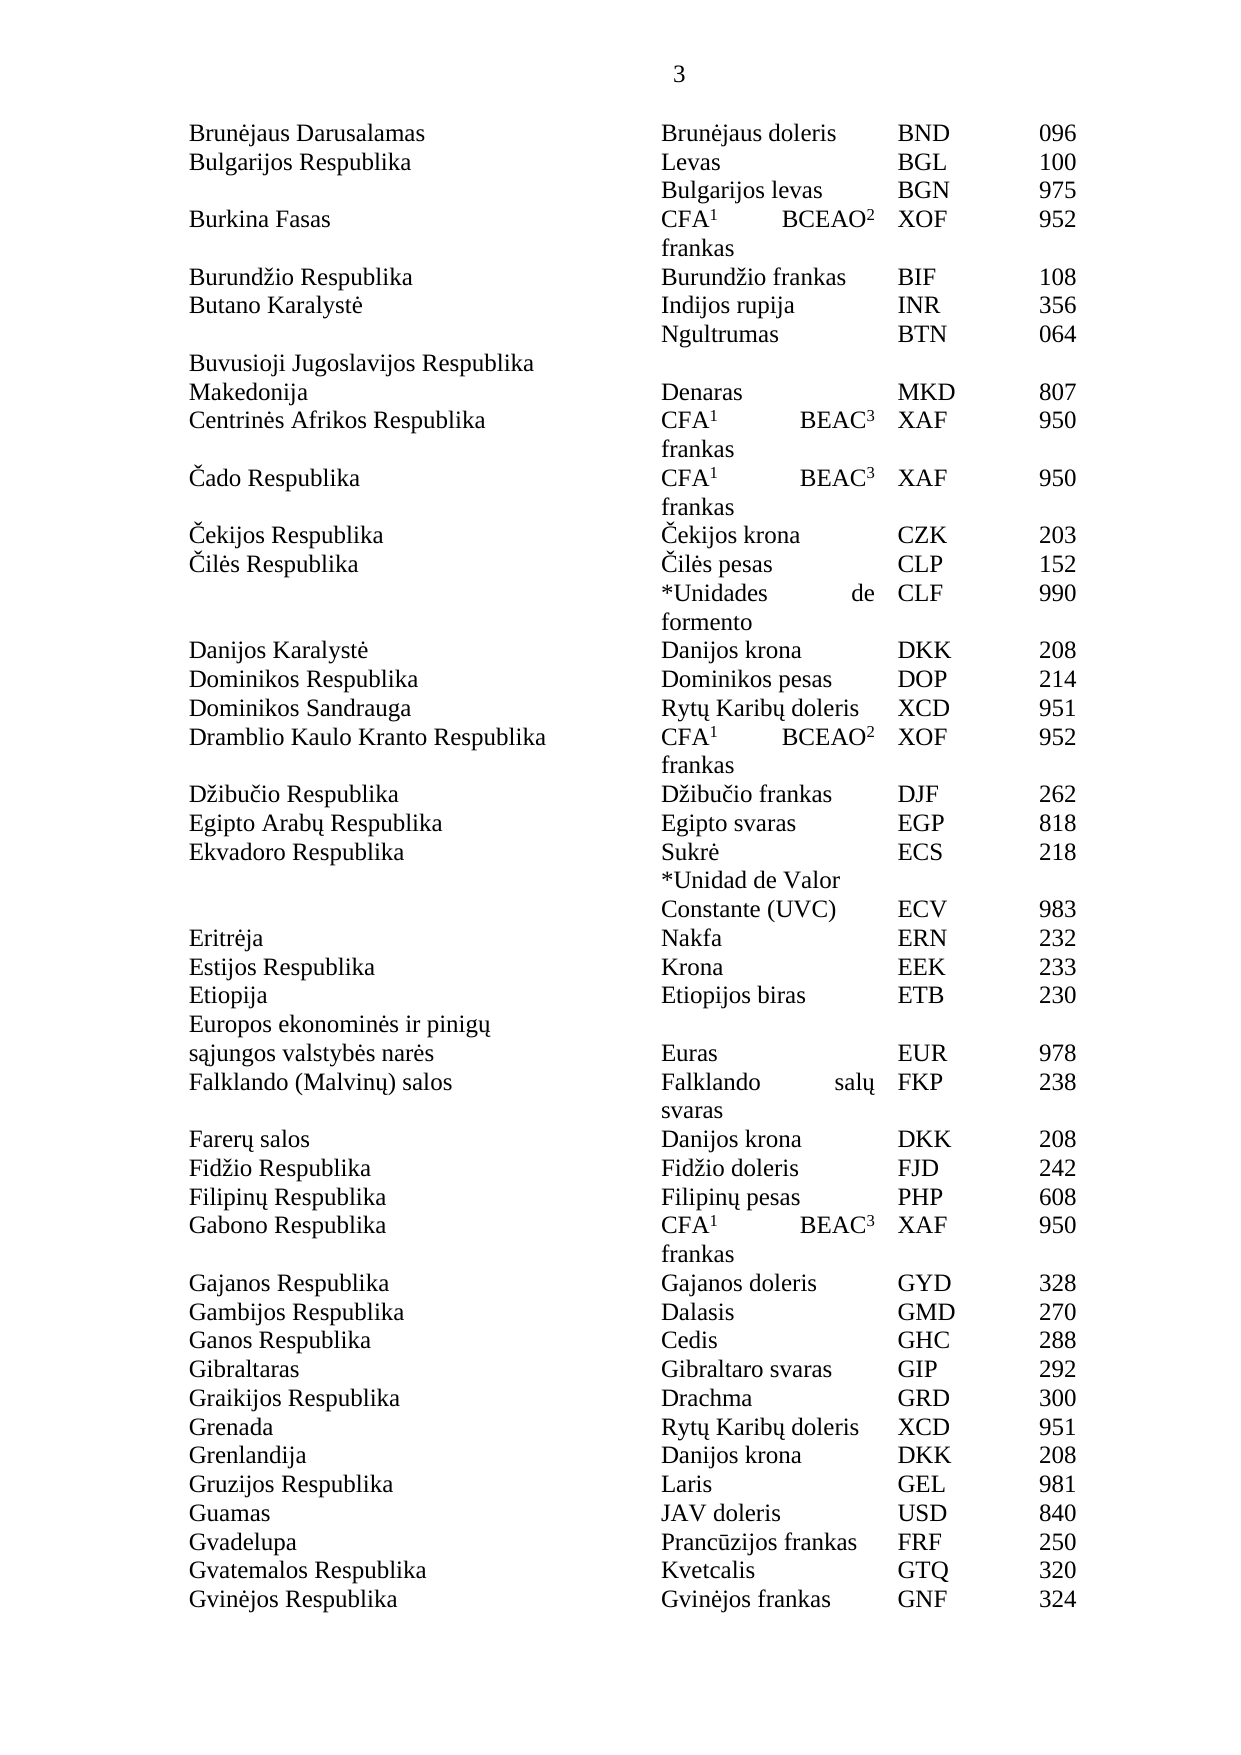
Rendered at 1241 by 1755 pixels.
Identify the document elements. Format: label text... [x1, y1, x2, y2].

table_cell Egipto svaras [650, 808, 886, 837]
table_cell XCD [886, 693, 1028, 722]
table_cell Gvinėjos Respublika [177, 1584, 649, 1613]
table_cell Levas [650, 147, 886, 176]
table_cell 152 [1028, 549, 1181, 578]
table_cell DKK [886, 636, 1028, 664]
table_cell Kvetcalis [650, 1556, 886, 1584]
table_cell 292 [1028, 1354, 1181, 1383]
table_cell [650, 1009, 886, 1038]
table_cell CLP [886, 549, 1028, 578]
table_cell FJD [886, 1153, 1028, 1182]
table_cell ERN [886, 923, 1028, 952]
table_cell 208 [1028, 1441, 1181, 1469]
table_cell [886, 866, 1028, 894]
table_cell DKK [886, 1441, 1028, 1469]
table_cell BTN [886, 319, 1028, 348]
table_cell Europos ekonominės ir pinigų [177, 1009, 649, 1038]
table_cell [177, 578, 649, 636]
table_cell 840 [1028, 1498, 1181, 1527]
table_cell CLF [886, 578, 1028, 636]
table_cell 608 [1028, 1182, 1181, 1211]
table_cell 208 [1028, 636, 1181, 664]
table_cell Krona [650, 952, 886, 981]
table_cell EEK [886, 952, 1028, 981]
table_cell 230 [1028, 981, 1181, 1009]
table_cell Čilės pesas [650, 549, 886, 578]
table_cell Dominikos Sandrauga [177, 693, 649, 722]
table_cell MKD [886, 377, 1028, 406]
table_cell GIP [886, 1354, 1028, 1383]
table_cell 324 [1028, 1584, 1181, 1613]
table_cell BGN [886, 176, 1028, 204]
table_cell 233 [1028, 952, 1181, 981]
table_cell Bulgarijos Respublika [177, 147, 649, 176]
table_cell Gajanos doleris [650, 1268, 886, 1297]
table_cell Brunėjaus Darusalamas [177, 118, 649, 147]
table_cell 952 [1028, 204, 1181, 262]
table_cell Džibučio frankas [650, 779, 886, 808]
table_cell 951 [1028, 693, 1181, 722]
table_cell Ngultrumas [650, 319, 886, 348]
table_cell Laris [650, 1469, 886, 1498]
table_cell Falklando salų svaras [650, 1067, 886, 1124]
table_cell GYD [886, 1268, 1028, 1297]
table_cell Gvinėjos frankas [650, 1584, 886, 1613]
table_cell 356 [1028, 291, 1181, 319]
table_cell XOF [886, 204, 1028, 262]
table_cell FKP [886, 1067, 1028, 1124]
table_cell [177, 319, 649, 348]
table_cell Buvusioji Jugoslavijos Respublika [177, 348, 649, 377]
table_cell [1028, 1009, 1181, 1038]
table_cell Dramblio Kaulo Kranto Respublika [177, 722, 649, 779]
table_cell Čilės Respublika [177, 549, 649, 578]
table_cell Ekvadoro Respublika [177, 837, 649, 866]
table_cell 064 [1028, 319, 1181, 348]
table_cell Bulgarijos levas [650, 176, 886, 204]
table_cell Rytų Karibų doleris [650, 693, 886, 722]
table_cell DJF [886, 779, 1028, 808]
table_cell ECV [886, 894, 1028, 923]
table_cell PHP [886, 1182, 1028, 1211]
table_cell 981 [1028, 1469, 1181, 1498]
table_cell Etiopija [177, 981, 649, 1009]
table_cell Nakfa [650, 923, 886, 952]
table_cell Danijos krona [650, 1124, 886, 1153]
table_cell Drachma [650, 1383, 886, 1412]
table_cell Gibraltaro svaras [650, 1354, 886, 1383]
table_cell XAF [886, 463, 1028, 521]
table_cell 288 [1028, 1326, 1181, 1354]
table_cell XCD [886, 1412, 1028, 1441]
table_cell FRF [886, 1527, 1028, 1556]
table_cell Fidžio doleris [650, 1153, 886, 1182]
table_cell 952 [1028, 722, 1181, 779]
table_cell 990 [1028, 578, 1181, 636]
table_cell 975 [1028, 176, 1181, 204]
table_cell Eritrėja [177, 923, 649, 952]
table_cell Estijos Respublika [177, 952, 649, 981]
table_cell CFA1 BEAC3 frankas [650, 406, 886, 463]
table_cell Grenlandija [177, 1441, 649, 1469]
table_cell 328 [1028, 1268, 1181, 1297]
table_cell BIF [886, 262, 1028, 291]
table_cell Euras [650, 1038, 886, 1067]
table_cell 238 [1028, 1067, 1181, 1124]
table_cell 950 [1028, 1211, 1181, 1268]
table_cell Gruzijos Respublika [177, 1469, 649, 1498]
table_cell CFA1 BCEAO2 frankas [650, 722, 886, 779]
table_cell 250 [1028, 1527, 1181, 1556]
table_cell Grenada [177, 1412, 649, 1441]
table_cell Cedis [650, 1326, 886, 1354]
table_cell Čekijos Respublika [177, 521, 649, 549]
table_cell Gvadelupa [177, 1527, 649, 1556]
table_cell XAF [886, 1211, 1028, 1268]
table_cell 096 [1028, 118, 1181, 147]
table_cell Gibraltaras [177, 1354, 649, 1383]
table_cell Makedonija [177, 377, 649, 406]
table_cell GMD [886, 1297, 1028, 1326]
table_cell Denaras [650, 377, 886, 406]
table_cell GNF [886, 1584, 1028, 1613]
table_cell Filipinų pesas [650, 1182, 886, 1211]
table_cell Čado Respublika [177, 463, 649, 521]
table_cell INR [886, 291, 1028, 319]
table_cell 218 [1028, 837, 1181, 866]
table_cell DOP [886, 664, 1028, 693]
table_cell Butano Karalystė [177, 291, 649, 319]
table_cell Indijos rupija [650, 291, 886, 319]
table_cell EUR [886, 1038, 1028, 1067]
table_cell [886, 1009, 1028, 1038]
table_cell USD [886, 1498, 1028, 1527]
table_cell Danijos Karalystė [177, 636, 649, 664]
table_cell Burkina Fasas [177, 204, 649, 262]
table_cell Centrinės Afrikos Respublika [177, 406, 649, 463]
table_cell BGL [886, 147, 1028, 176]
table_cell [177, 866, 649, 894]
table_cell 242 [1028, 1153, 1181, 1182]
table_cell Gabono Respublika [177, 1211, 649, 1268]
table_cell ETB [886, 981, 1028, 1009]
table_cell CFA1 BEAC3 frankas [650, 1211, 886, 1268]
table_cell [1028, 866, 1181, 894]
table_cell Danijos krona [650, 1441, 886, 1469]
table_cell [177, 894, 649, 923]
table_cell 818 [1028, 808, 1181, 837]
table_cell Farerų salos [177, 1124, 649, 1153]
table_cell Dalasis [650, 1297, 886, 1326]
table_cell 951 [1028, 1412, 1181, 1441]
table_cell 978 [1028, 1038, 1181, 1067]
table_cell Sukrė [650, 837, 886, 866]
table_cell Gvatemalos Respublika [177, 1556, 649, 1584]
table_cell GRD [886, 1383, 1028, 1412]
table_cell CFA1 BEAC3 frankas [650, 463, 886, 521]
table_cell 262 [1028, 779, 1181, 808]
table_cell GEL [886, 1469, 1028, 1498]
table_cell Falklando (Malvinų) salos [177, 1067, 649, 1124]
table_cell JAV doleris [650, 1498, 886, 1527]
table_cell 983 [1028, 894, 1181, 923]
table_cell *Unidades de formento [650, 578, 886, 636]
table_cell 203 [1028, 521, 1181, 549]
table_cell Filipinų Respublika [177, 1182, 649, 1211]
table_cell [177, 176, 649, 204]
table_cell Prancūzijos frankas [650, 1527, 886, 1556]
table_cell Danijos krona [650, 636, 886, 664]
table_cell Džibučio Respublika [177, 779, 649, 808]
table_cell Gajanos Respublika [177, 1268, 649, 1297]
table_cell 807 [1028, 377, 1181, 406]
table_cell 300 [1028, 1383, 1181, 1412]
table_cell DKK [886, 1124, 1028, 1153]
table_cell *Unidad de Valor [650, 866, 886, 894]
table_cell Rytų Karibų doleris [650, 1412, 886, 1441]
table_cell XAF [886, 406, 1028, 463]
table_cell Dominikos pesas [650, 664, 886, 693]
table_cell [886, 348, 1028, 377]
table_cell 950 [1028, 406, 1181, 463]
table_cell Graikijos Respublika [177, 1383, 649, 1412]
table_cell ECS [886, 837, 1028, 866]
table_cell XOF [886, 722, 1028, 779]
table_cell 108 [1028, 262, 1181, 291]
table_cell Burundžio frankas [650, 262, 886, 291]
table_cell GHC [886, 1326, 1028, 1354]
table_cell GTQ [886, 1556, 1028, 1584]
table_cell 100 [1028, 147, 1181, 176]
table_cell Constante (UVC) [650, 894, 886, 923]
table_cell Dominikos Respublika [177, 664, 649, 693]
table_cell 270 [1028, 1297, 1181, 1326]
table_cell Egipto Arabų Respublika [177, 808, 649, 837]
table_cell Etiopijos biras [650, 981, 886, 1009]
table_cell Brunėjaus doleris [650, 118, 886, 147]
table_cell 232 [1028, 923, 1181, 952]
table_cell CZK [886, 521, 1028, 549]
table_cell EGP [886, 808, 1028, 837]
table_cell 950 [1028, 463, 1181, 521]
table_cell [650, 348, 886, 377]
table_cell BND [886, 118, 1028, 147]
table_cell Guamas [177, 1498, 649, 1527]
table_cell Fidžio Respublika [177, 1153, 649, 1182]
table_cell CFA1 BCEAO2 frankas [650, 204, 886, 262]
table_cell Burundžio Respublika [177, 262, 649, 291]
table_cell [1028, 348, 1181, 377]
table_cell 214 [1028, 664, 1181, 693]
table_cell sąjungos valstybės narės [177, 1038, 649, 1067]
table_cell Gambijos Respublika [177, 1297, 649, 1326]
table_cell 208 [1028, 1124, 1181, 1153]
table_cell Čekijos krona [650, 521, 886, 549]
table_cell 320 [1028, 1556, 1181, 1584]
table_cell Ganos Respublika [177, 1326, 649, 1354]
